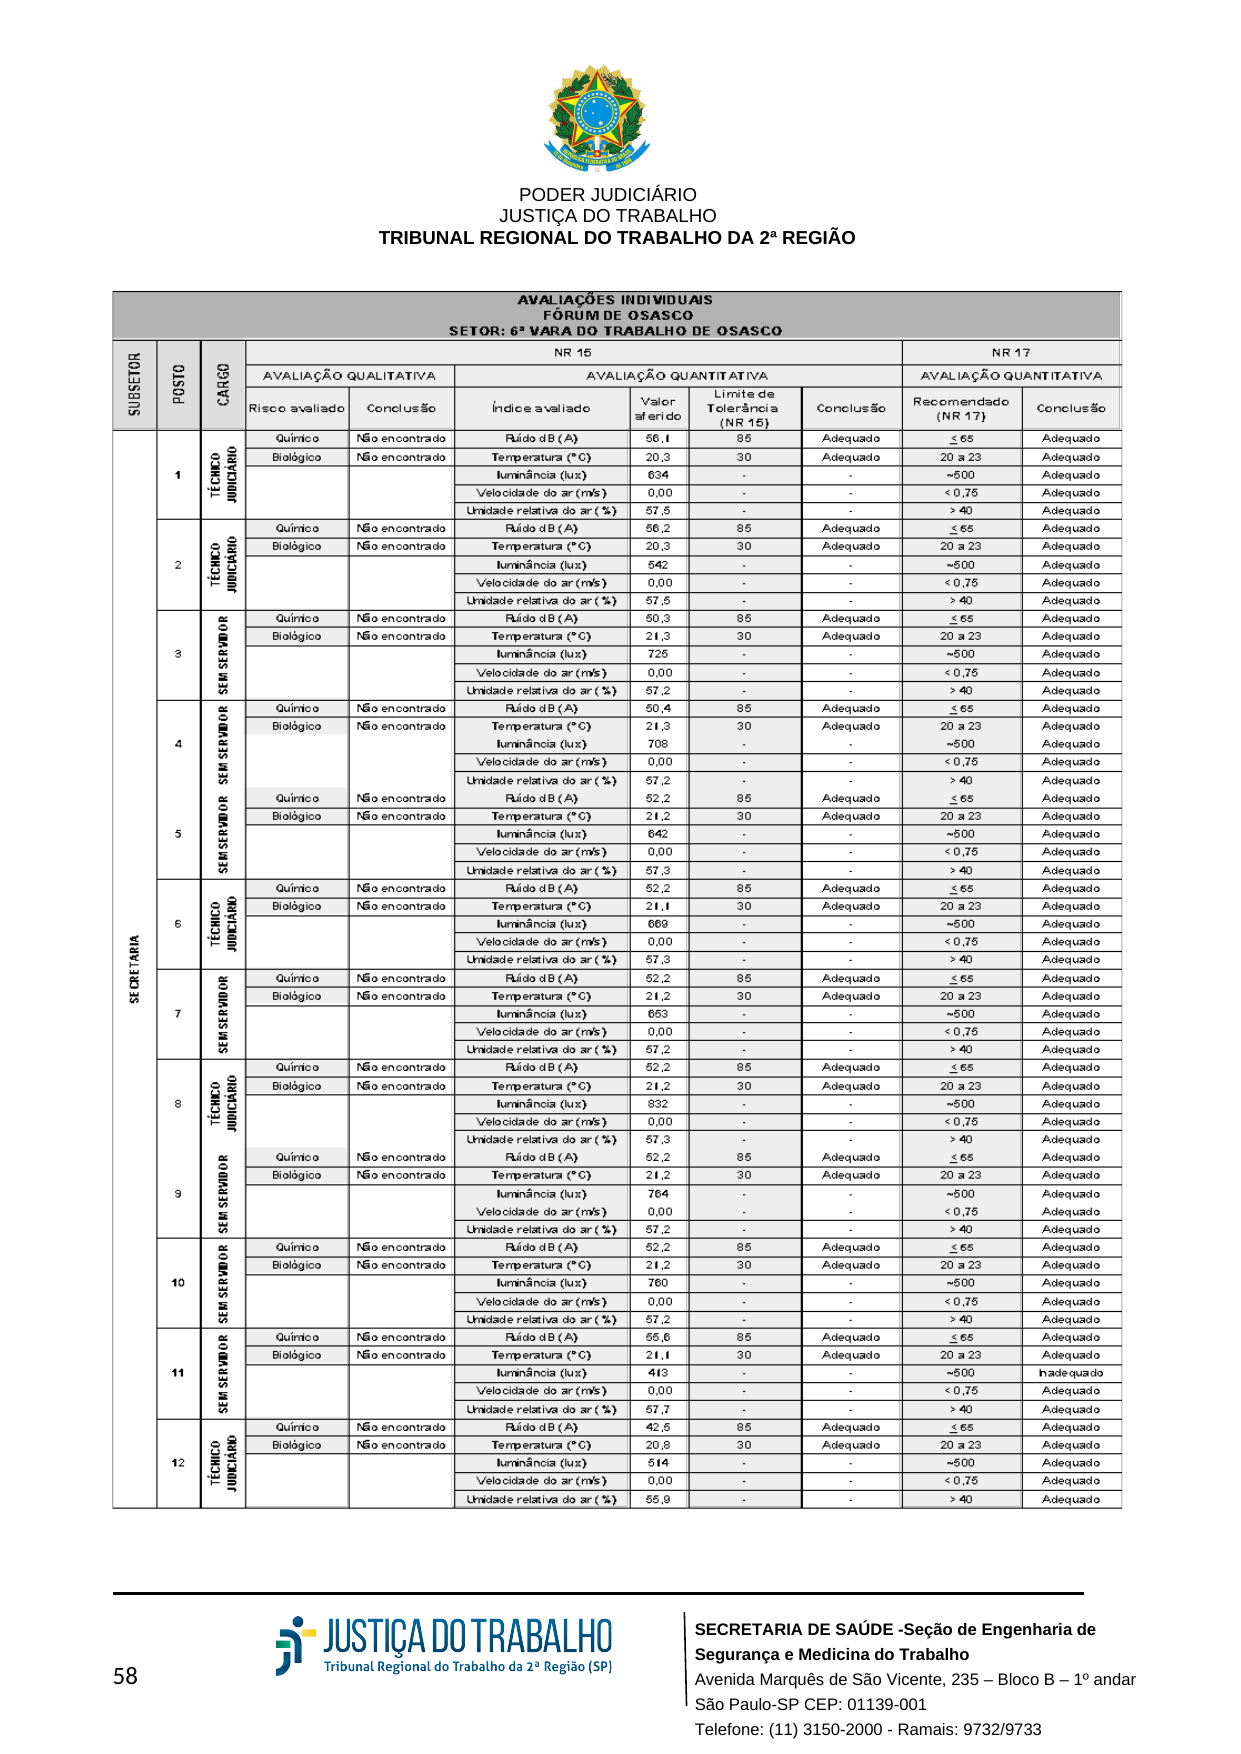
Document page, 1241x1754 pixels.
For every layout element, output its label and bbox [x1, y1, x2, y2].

picture [276, 1616, 612, 1676]
picture [112, 291, 1123, 1511]
picture [543, 65, 650, 172]
